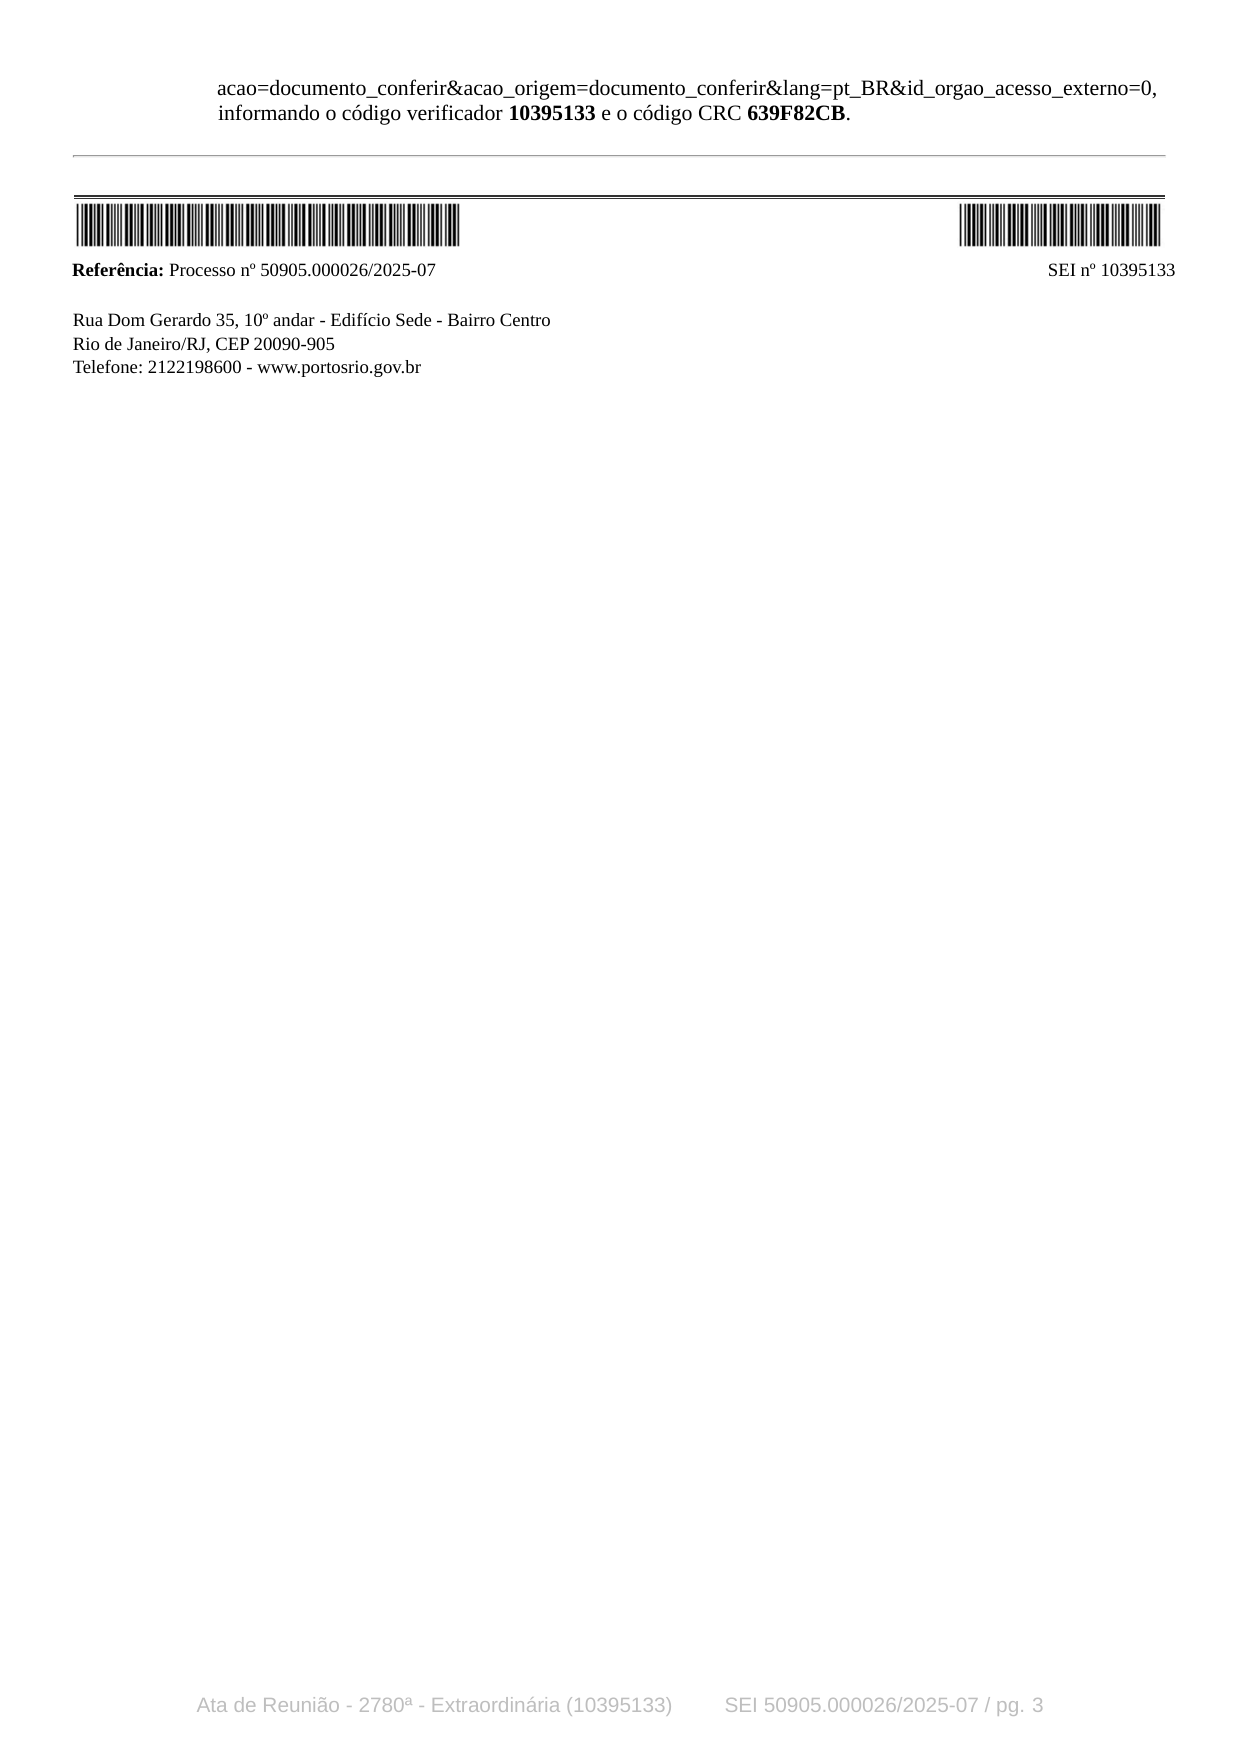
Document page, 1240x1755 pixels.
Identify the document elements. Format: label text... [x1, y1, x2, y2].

text Rua Dom Gerardo 35, 10º andar - Edifício Sede - Bairro Centro [73, 309, 1175, 330]
text acao=documento_conferir&acao_origem=documento_conferir&lang=pt_BR&id_orgao_acesso_externo=0, informando o código verificador 10395133 e o código CRC 639F82CB. [217, 75, 1175, 125]
text Referência: Processo nº 50905.000026/2025-07 SEI nº 10395133 [72, 259, 1175, 280]
text Telefone: 2122198600 - www.portosrio.gov.br [73, 356, 1175, 378]
text Rio de Janeiro/RJ, CEP 20090-905 [73, 332, 1175, 354]
